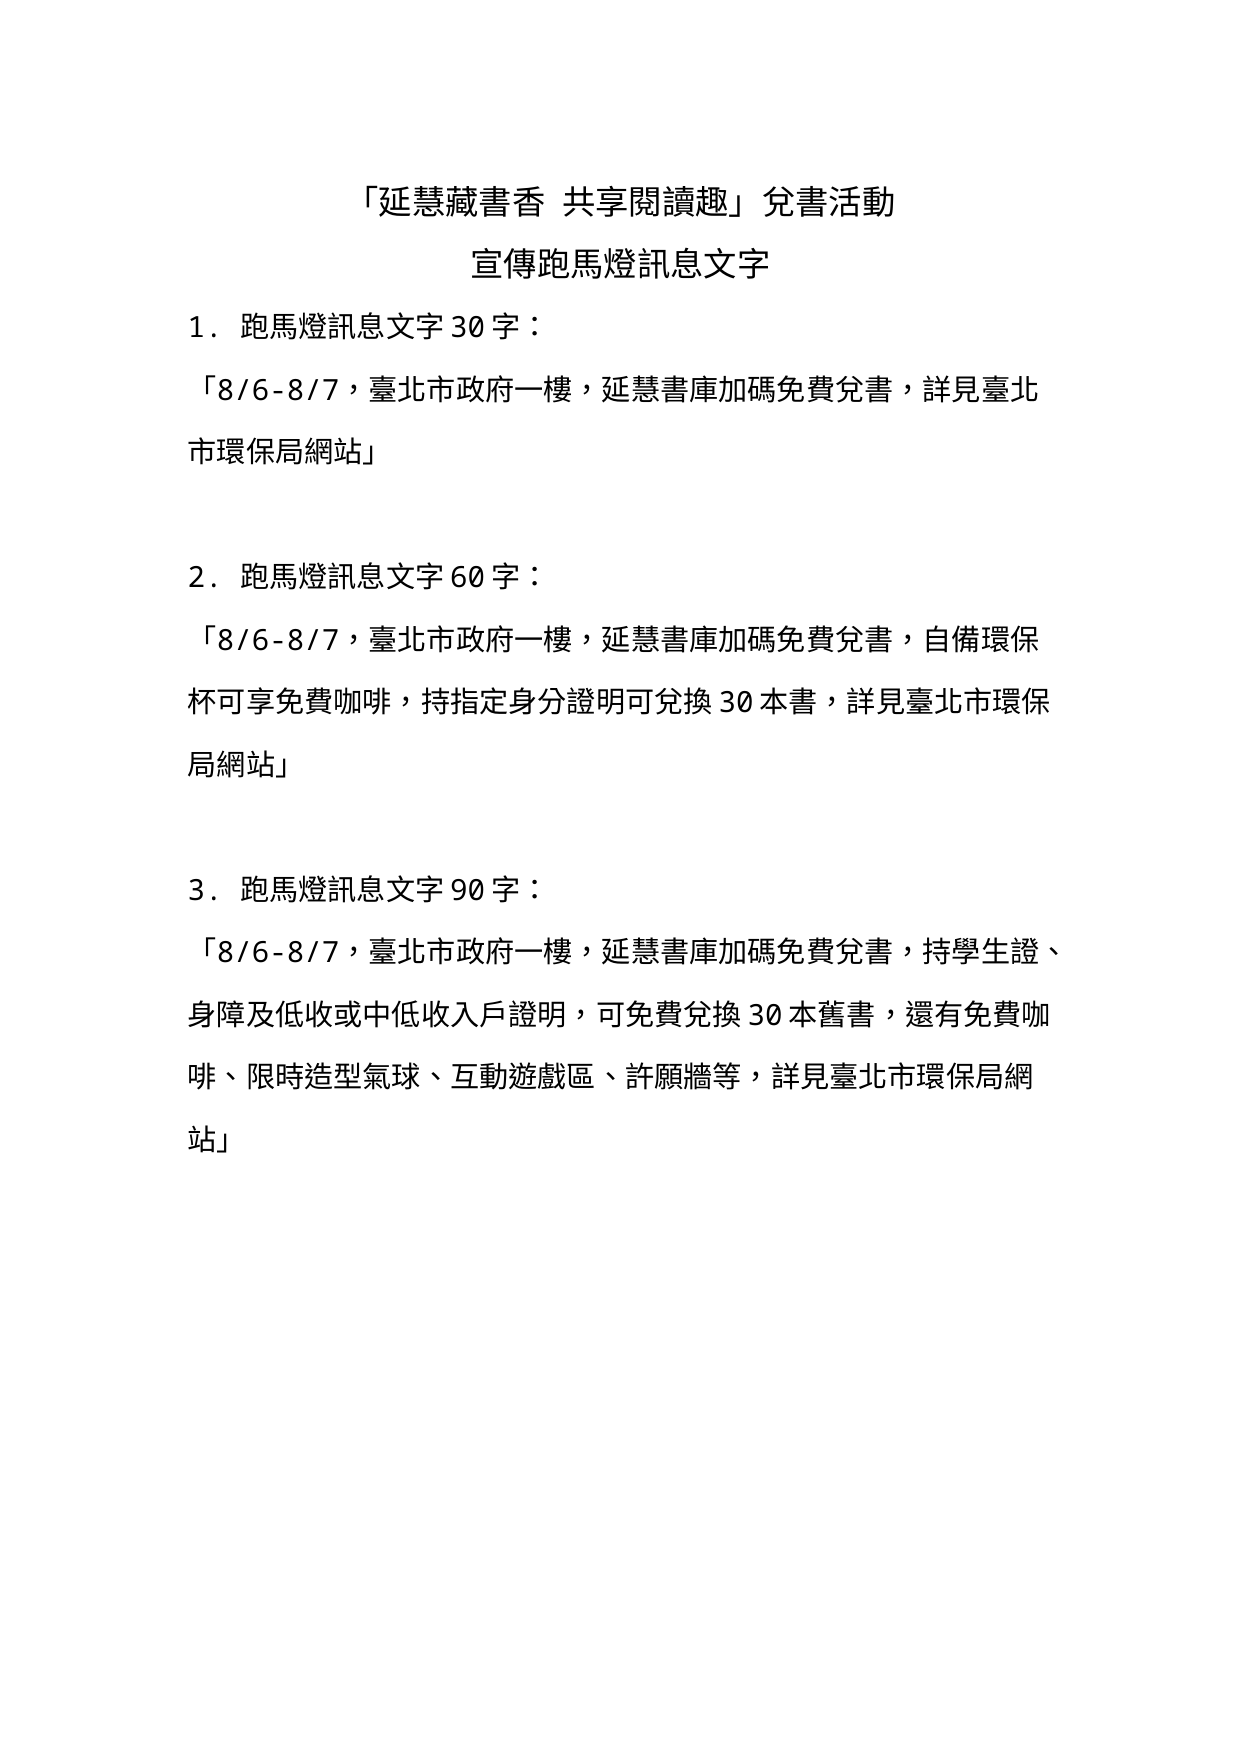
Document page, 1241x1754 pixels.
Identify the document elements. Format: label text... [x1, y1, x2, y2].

text 宣傳跑馬燈訊息文字 [187, 221, 1053, 283]
text 「延慧藏書香 共享閱讀趣」兌書活動 [187, 158, 1053, 221]
text 「8/6-8/7，臺北市政府一樓，延慧書庫加碼免費兌書，持學生證、身障及低收或中低收入戶證明，可免費兌換30本舊書，還有免費咖啡、限時造型氣球、互動遊戲區、許願牆等，詳見臺北市環保局網站」 [187, 908, 1053, 1158]
text 3. 跑馬燈訊息文字90字： [187, 846, 1053, 908]
text 1. 跑馬燈訊息文字30字： [187, 283, 1053, 346]
text 「8/6-8/7，臺北市政府一樓，延慧書庫加碼免費兌書，詳見臺北市環保局網站」 [187, 346, 1053, 471]
text 2. 跑馬燈訊息文字60字： [187, 533, 1053, 596]
text 「8/6-8/7，臺北市政府一樓，延慧書庫加碼免費兌書，自備環保杯可享免費咖啡，持指定身分證明可兌換30本書，詳見臺北市環保局網站」 [187, 596, 1053, 783]
